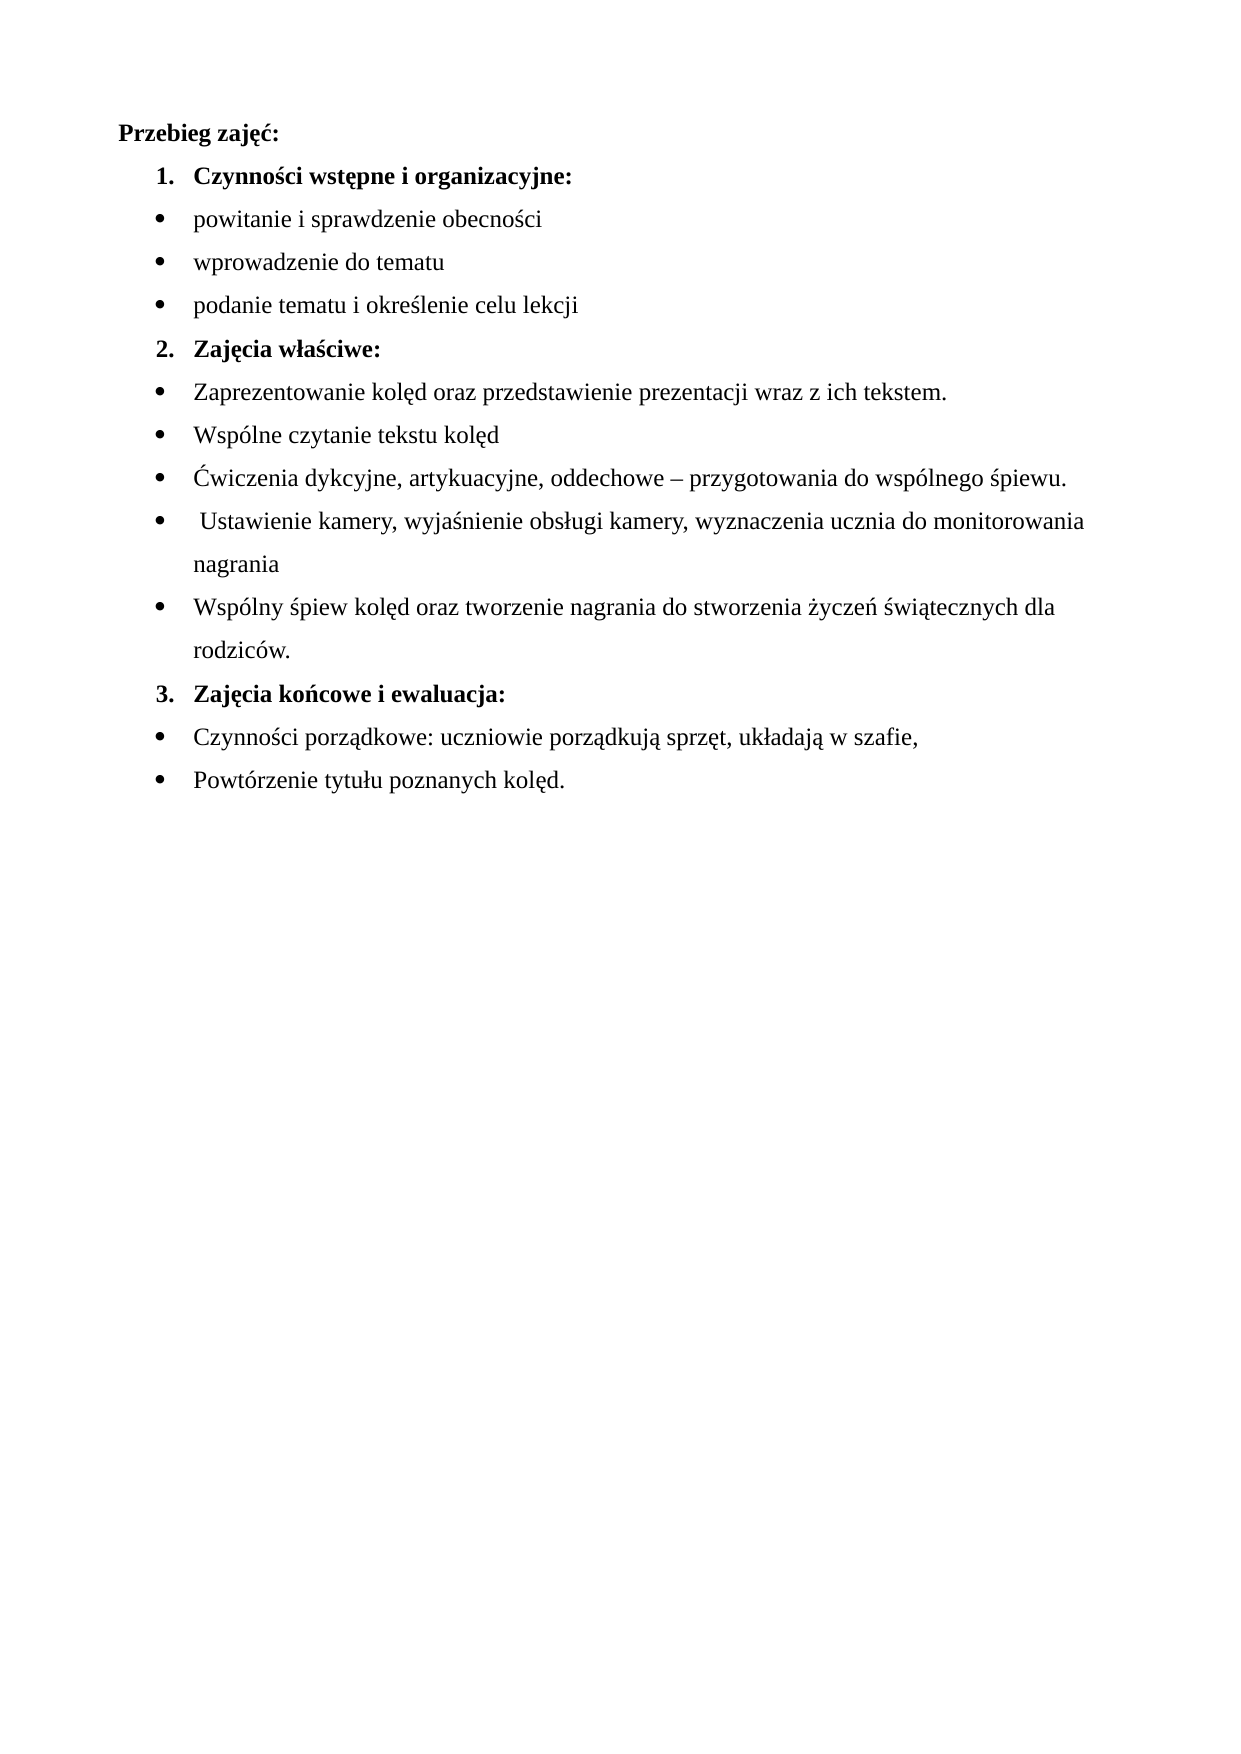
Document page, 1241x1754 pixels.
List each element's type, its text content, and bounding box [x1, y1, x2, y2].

list Czynności porządkowe: uczniowie porządkują sprzęt, układają w szafie, [156, 722, 1122, 751]
list Wspólne czytanie tekstu kolęd [156, 420, 1122, 449]
list Czynności wstępne i organizacyjne: [156, 161, 1122, 190]
list Ćwiczenia dykcyjne, artykuacyjne, oddechowe – przygotowania do wspólnego śpiewu. [156, 463, 1122, 492]
list Ustawienie kamery, wyjaśnienie obsługi kamery, wyznaczenia ucznia do monitorowania nagrania [156, 506, 1122, 578]
list wprowadzenie do tematu [156, 247, 1122, 276]
list Zajęcia końcowe i ewaluacja: [156, 679, 1122, 707]
list Zajęcia właściwe: [156, 334, 1122, 362]
list powitanie i sprawdzenie obecności [156, 204, 1122, 233]
list podanie tematu i określenie celu lekcji [156, 291, 1122, 319]
text Przebieg zajęć: [118, 118, 1122, 147]
list Powtórzenie tytułu poznanych kolęd. [156, 765, 1122, 794]
list Wspólny śpiew kolęd oraz tworzenie nagrania do stworzenia życzeń świątecznych dla rodziców. [156, 592, 1122, 664]
list Zaprezentowanie kolęd oraz przedstawienie prezentacji wraz z ich tekstem. [156, 377, 1122, 406]
